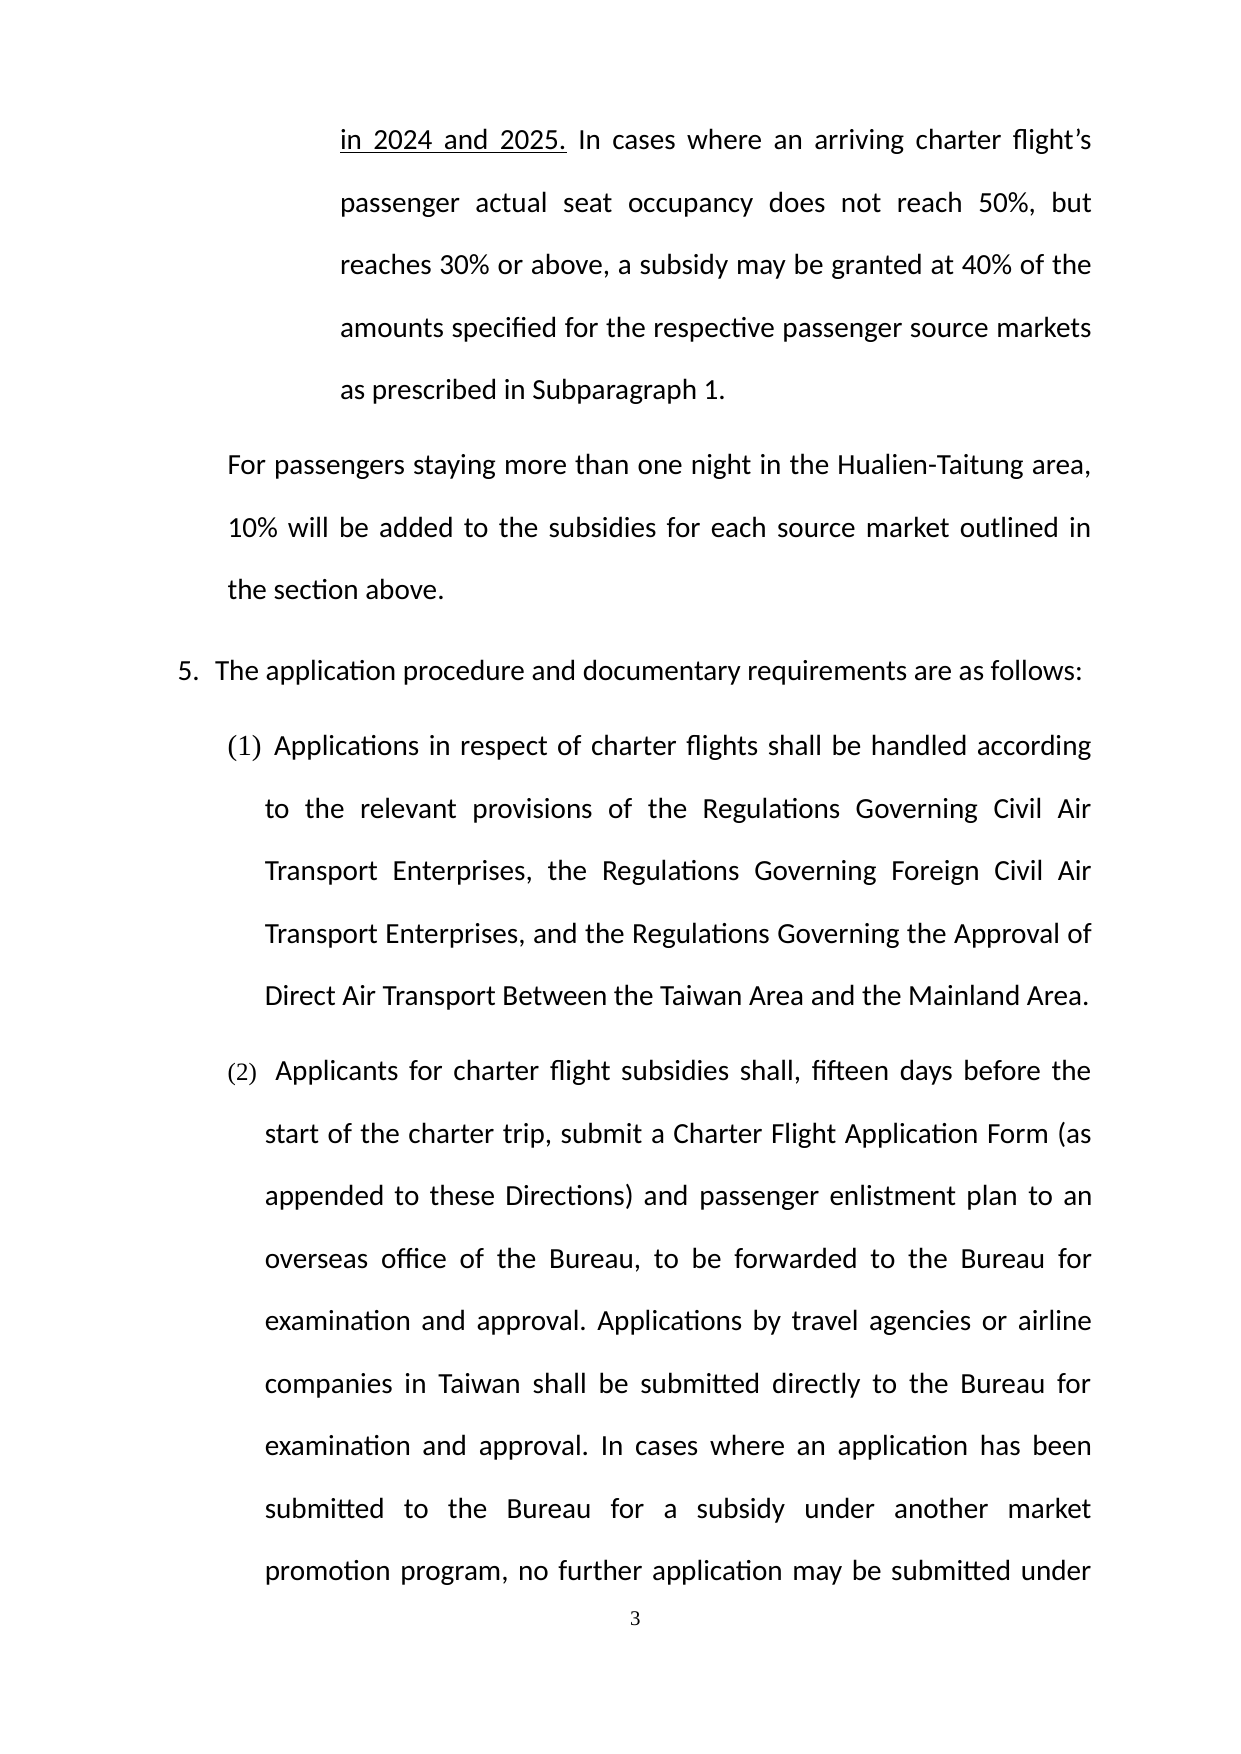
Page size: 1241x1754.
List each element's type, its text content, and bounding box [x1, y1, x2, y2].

text For passengers staying more than one night in the Hualien-Taitung area, 10% will be added to the subsidies for each source market outlined in the section above. [227, 422, 1092, 610]
list Applicants for charter flight subsidies shall, fifteen days before the start of the charter trip, submit a Charter Flight Application Form (as appended to these Directions) and passenger enlistment plan to an overseas office of the Bureau, to be forwarded to the Bureau for examination and approval. Applications by travel agencies or airline companies in Taiwan shall be submitted directly to the Bureau for examination and approval. In cases where an application has been submitted to the Bureau for a subsidy under another market promotion program, no further application may be submitted under [227, 1029, 1092, 1591]
list Applications in respect of charter flights shall be handled according to the relevant provisions of the Regulations Governing Civil Air Transport Enterprises, the Regulations Governing Foreign Civil Air Transport Enterprises, and the Regulations Governing the Approval of Direct Air Transport Between the Taiwan Area and the Mainland Area. [227, 704, 1092, 1016]
list in 2024 and 2025. In cases where an arriving charter flight’s passenger actual seat occupancy does not reach 50%, but reaches 30% or above, a subsidy may be granted at 40% of the amounts specified for the respective passenger source markets as prescribed in Subparagraph 1. [302, 97, 1092, 410]
list The application procedure and documentary requirements are as follows: [177, 629, 1092, 691]
